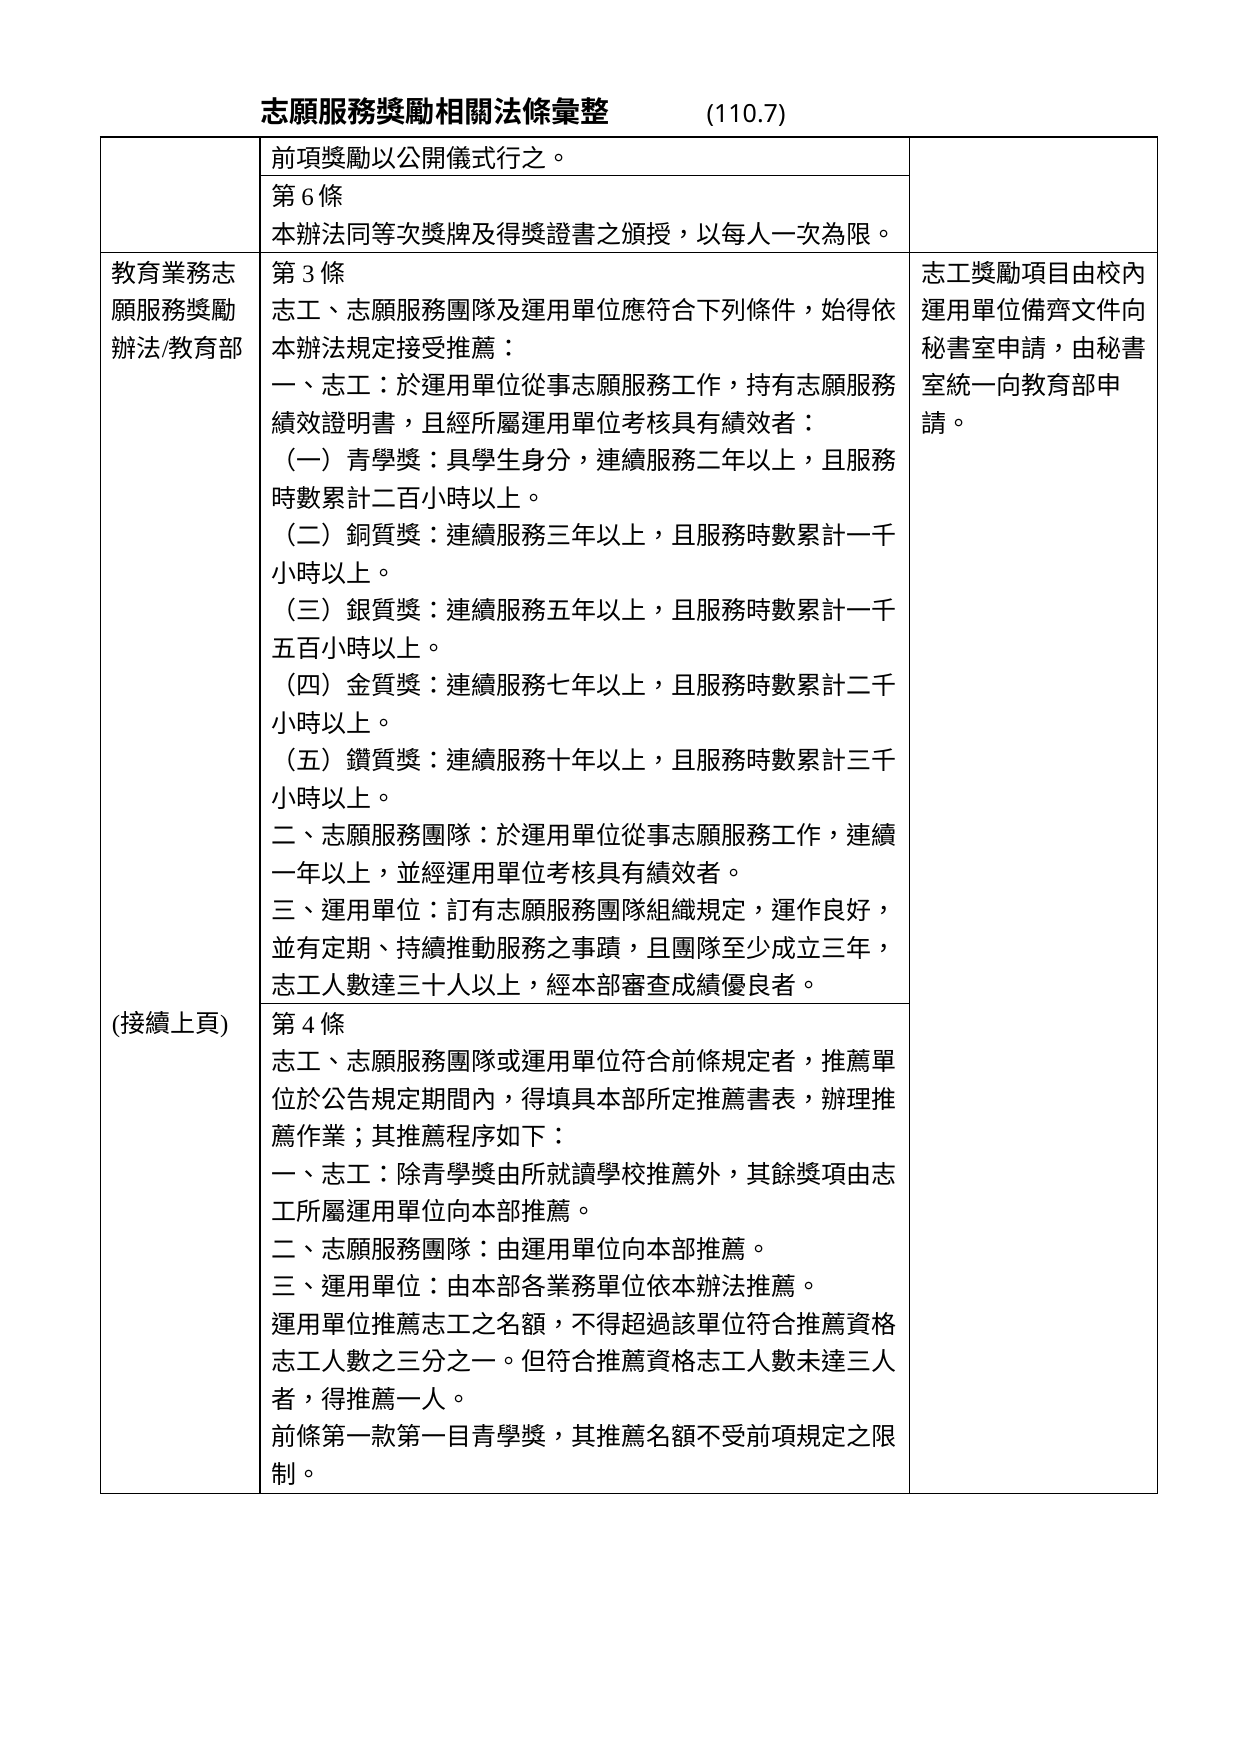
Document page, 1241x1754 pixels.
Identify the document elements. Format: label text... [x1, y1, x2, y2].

table_cell 志工獎勵項目由校內運用單位備齊文件向秘書室申請，由秘書室統一向教育部申請。 [910, 253, 1157, 1493]
table_cell [101, 138, 259, 252]
table_cell 第6條 本辦法同等次獎牌及得獎證書之頒授，以每人一次為限。 [261, 176, 909, 252]
table_cell 第 3 條 志工、志願服務團隊及運用單位應符合下列條件，始得依本辦法規定接受推薦： 一、志工：於運用單位從事志願服務工作，持有志願服務績效證明書，且經所屬運用單位考核具有績效者： （一）青學獎：具學生身分，連續服務二年以上，且服務時數累計二百小時以上。 （二）銅質獎：連續服務三年以上，且服務時數累計一千小時以上。 （三）銀質獎：連續服務五年以上，且服務時數累計一千五百小時以上。 （四）金質獎：連續服務七年以上，且服務時數累計二千小時以上。 （五）鑽質獎：連續服務十年以上，且服務時數累計三千小時以上。 二、志願服務團隊：於運用單位從事志願服務工作，連續一年以上，並經運用單位考核具有績效者。 三、運用單位：訂有志願服務團隊組織規定，運作良好，並有定期、持續推動服務之事蹟，且團隊至少成立三年，志工人數達三十人以上，經本部審查成績優良者。 [261, 253, 909, 1003]
table_cell [910, 138, 1157, 252]
table_cell 教育業務志願服務獎勵辦法/教育部 (接續上頁) [101, 253, 259, 1493]
table_cell 第 4 條 志工、志願服務團隊或運用單位符合前條規定者，推薦單位於公告規定期間內，得填具本部所定推薦書表，辦理推薦作業；其推薦程序如下： 一、志工：除青學獎由所就讀學校推薦外，其餘獎項由志工所屬運用單位向本部推薦。 二、志願服務團隊：由運用單位向本部推薦。 三、運用單位：由本部各業務單位依本辦法推薦。 運用單位推薦志工之名額，不得超過該單位符合推薦資格志工人數之三分之一。但符合推薦資格志工人數未達三人者，得推薦一人。 前條第一款第一目青學獎，其推薦名額不受前項規定之限制。 [261, 1004, 909, 1493]
